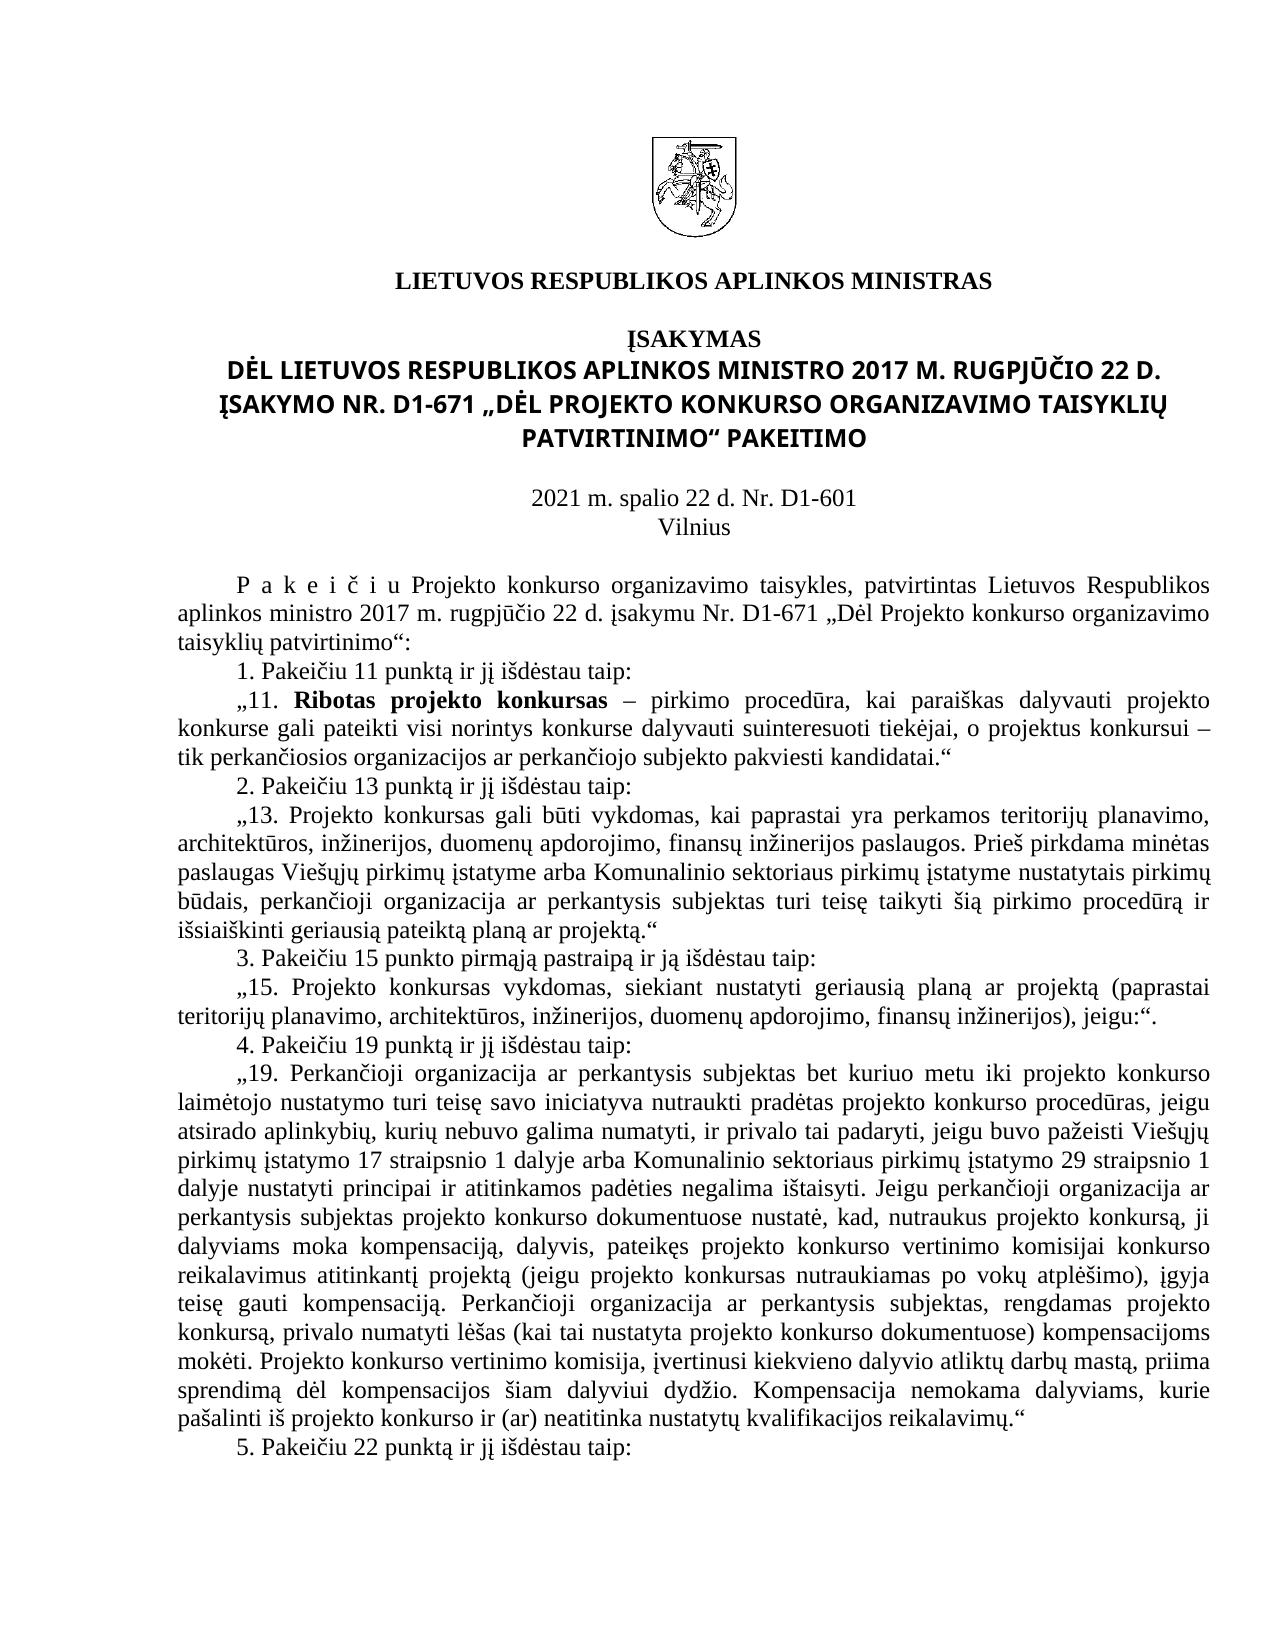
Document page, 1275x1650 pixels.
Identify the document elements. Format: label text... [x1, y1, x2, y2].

text DĖL LIETUVOS RESPUBLIKOS APLINKOS MINISTRO 2017 M. RUGPJŪČIO 22 D. ĮSAKYMO NR. D1-671 „DĖL PROJEKTO KONKURSO ORGANIZAVIMO TAISYKLIŲ PATVIRTINIMO“ PAKEITIMO [177, 352, 1211, 455]
text 3. Pakeičiu 15 punkto pirmąją pastraipą ir ją išdėstau taip: [177, 943, 1211, 972]
text ĮSAKYMAS [177, 324, 1211, 352]
text 1. Pakeičiu 11 punktą ir jį išdėstau taip: [177, 656, 1211, 685]
text 2. Pakeičiu 13 punktą ir jį išdėstau taip: [177, 771, 1211, 800]
text „13. Projekto konkursas gali būti vykdomas, kai paprastai yra perkamos teritorijų planavimo, architektūros, inžinerijos, duomenų apdorojimo, finansų inžinerijos paslaugos. Prieš pirkdama minėtas paslaugas Viešųjų pirkimų įstatyme arba Komunalinio sektoriaus pirkimų įstatyme nustatytais pirkimų būdais, perkančioji organizacija ar perkantysis subjektas turi teisę taikyti šią pirkimo procedūrą ir išsiaiškinti geriausią pateiktą planą ar projektą.“ [177, 800, 1211, 943]
text LIETUVOS RESPUBLIKOS APLINKOS MINISTRAS [177, 266, 1211, 295]
text 2021 m. spalio 22 d. Nr. D1-601 [177, 483, 1211, 512]
text 4. Pakeičiu 19 punktą ir jį išdėstau taip: [177, 1030, 1211, 1058]
text „19. Perkančioji organizacija ar perkantysis subjektas bet kuriuo metu iki projekto konkurso laimėtojo nustatymo turi teisę savo iniciatyva nutraukti pradėtas projekto konkurso procedūras, jeigu atsirado aplinkybių, kurių nebuvo galima numatyti, ir privalo tai padaryti, jeigu buvo pažeisti Viešųjų pirkimų įstatymo 17 straipsnio 1 dalyje arba Komunalinio sektoriaus pirkimų įstatymo 29 straipsnio 1 dalyje nustatyti principai ir atitinkamos padėties negalima ištaisyti. Jeigu perkančioji organizacija ar perkantysis subjektas projekto konkurso dokumentuose nustatė, kad, nutraukus projekto konkursą, ji dalyviams moka kompensaciją, dalyvis, pateikęs projekto konkurso vertinimo komisijai konkurso reikalavimus atitinkantį projektą (jeigu projekto konkursas nutraukiamas po vokų atplėšimo), įgyja teisę gauti kompensaciją. Perkančioji organizacija ar perkantysis subjektas, rengdamas projekto konkursą, privalo numatyti lėšas (kai tai nustatyta projekto konkurso dokumentuose) kompensacijoms mokėti. Projekto konkurso vertinimo komisija, įvertinusi kiekvieno dalyvio atliktų darbų mastą, priima sprendimą dėl kompensacijos šiam dalyviui dydžio. Kompensacija nemokama dalyviams, kurie pašalinti iš projekto konkurso ir (ar) neatitinka nustatytų kvalifikacijos reikalavimų.“ [177, 1058, 1211, 1432]
text 5. Pakeičiu 22 punktą ir jį išdėstau taip: [177, 1432, 1211, 1461]
text Vilnius [177, 512, 1211, 541]
text „11. Ribotas projekto konkursas – pirkimo procedūra, kai paraiškas dalyvauti projekto konkurse gali pateikti visi norintys konkurse dalyvauti suinteresuoti tiekėjai, o projektus konkursui – tik perkančiosios organizacijos ar perkančiojo subjekto pakviesti kandidatai.“ [177, 685, 1211, 771]
text „15. Projekto konkursas vykdomas, siekiant nustatyti geriausią planą ar projektą (paprastai teritorijų planavimo, architektūros, inžinerijos, duomenų apdorojimo, finansų inžinerijos), jeigu:“. [177, 972, 1211, 1030]
text P a k e i č i u Projekto konkurso organizavimo taisykles, patvirtintas Lietuvos Respublikos aplinkos ministro 2017 m. rugpjūčio 22 d. įsakymu Nr. D1-671 „Dėl Projekto konkurso organizavimo taisyklių patvirtinimo“: [177, 570, 1211, 656]
